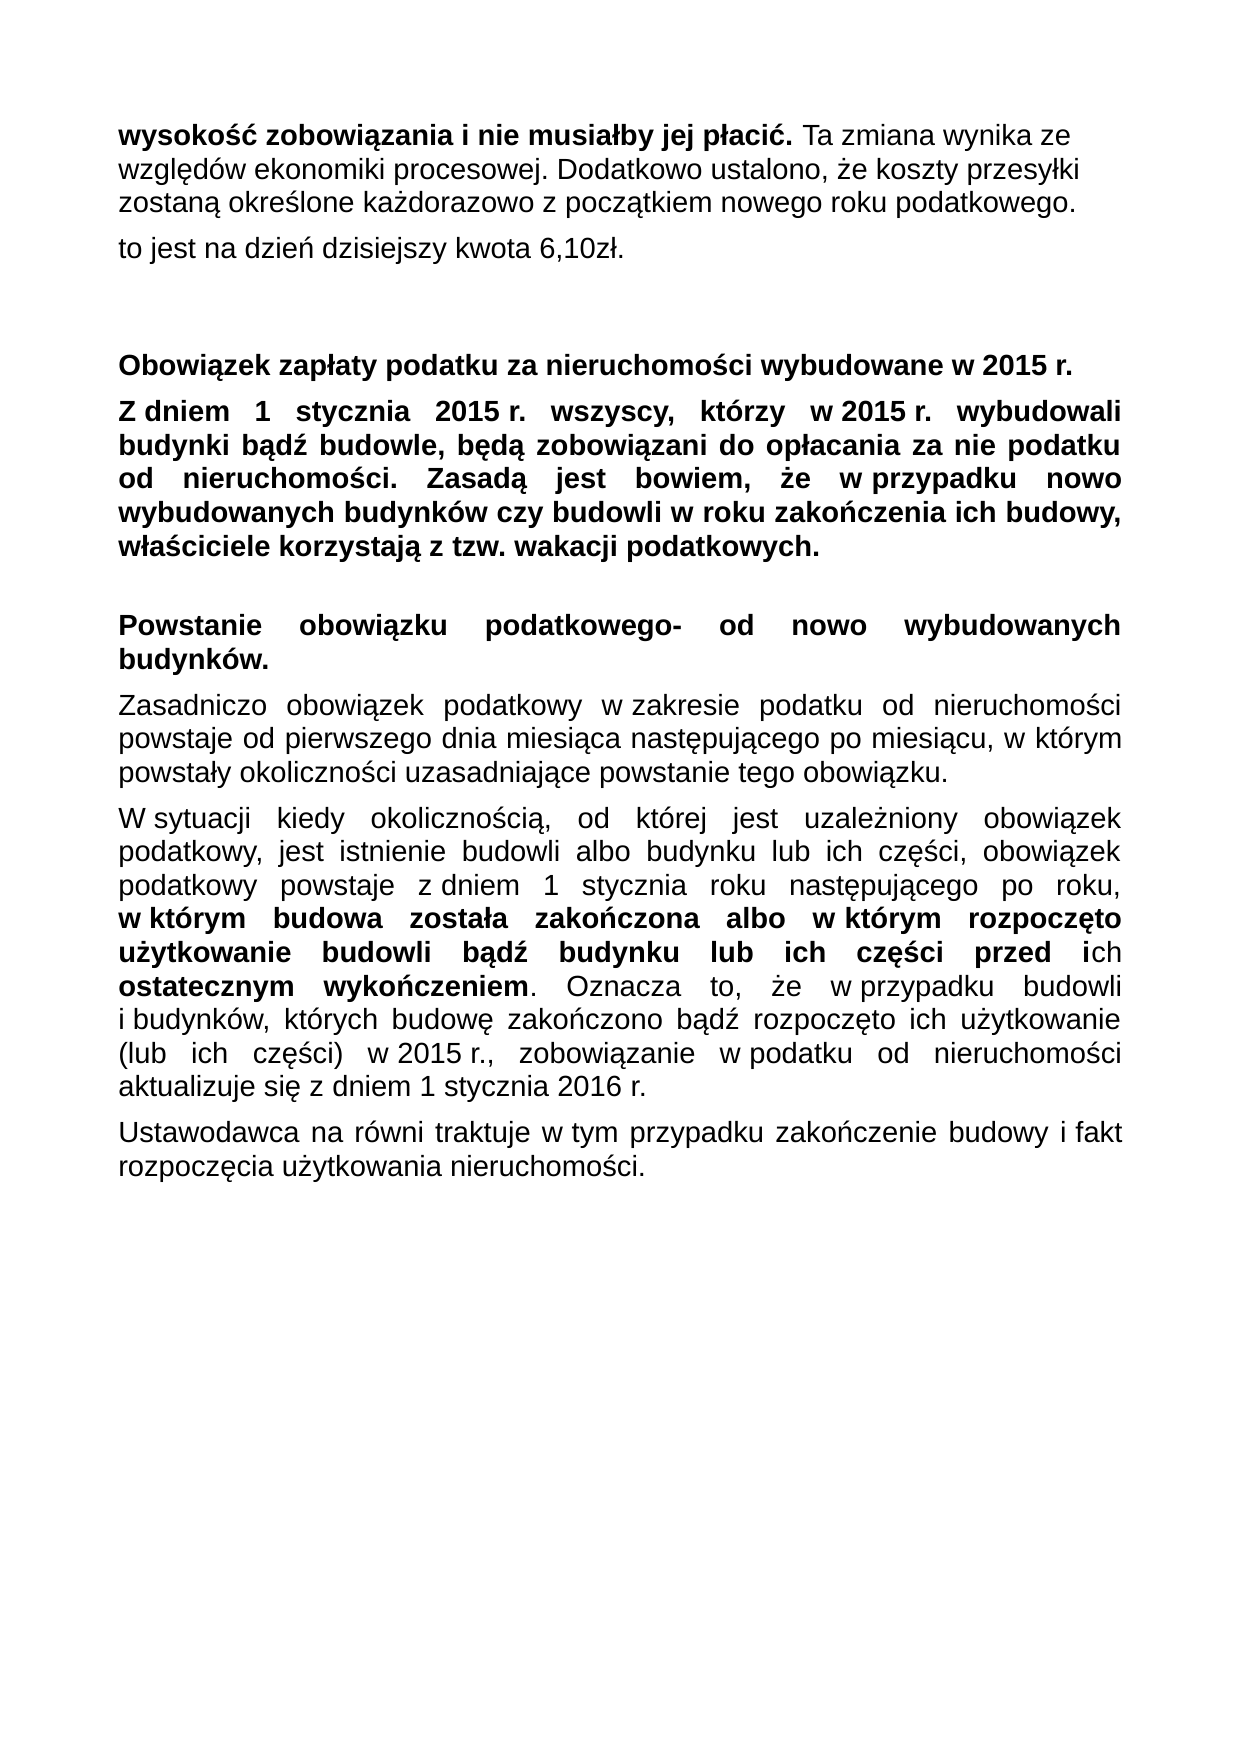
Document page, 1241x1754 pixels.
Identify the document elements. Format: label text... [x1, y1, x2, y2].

text Powstanie obowiązku podatkowego- od nowo wybudowanych budynków. [118, 574, 1122, 675]
text wysokość zobowiązania i nie musiałby jej płacić. Ta zmiana wynika ze względów ekonomiki procesowej. Dodatkowo ustalono, że koszty przesyłki zostaną określone każdorazowo z początkiem nowego roku podatkowego. [118, 118, 1122, 219]
text Zasadniczo obowiązek podatkowy w zakresie podatku od nieruchomości powstaje od pierwszego dnia miesiąca następującego po miesiącu, w którym powstały okoliczności uzasadniające powstanie tego obowiązku. [118, 688, 1122, 788]
text to jest na dzień dzisiejszy kwota 6,10zł. [118, 231, 1122, 265]
text Ustawodawca na równi traktuje w tym przypadku zakończenie budowy i fakt rozpoczęcia użytkowania nieruchomości. [118, 1115, 1122, 1182]
text W sytuacji kiedy okolicznością, od której jest uzależniony obowiązek podatkowy, jest istnienie budowli albo budynku lub ich części, obowiązek podatkowy powstaje z dniem 1 stycznia roku następującego po roku, w którym budowa została zakończona albo w którym rozpoczęto użytkowanie budowli bądź budynku lub ich części przed ich ostatecznym wykończeniem. Oznacza to, że w przypadku budowli i budynków, których budowę zakończono bądź rozpoczęto ich użytkowanie (lub ich części) w 2015 r., zobowiązanie w podatku od nieruchomości aktualizuje się z dniem 1 stycznia 2016 r. [118, 801, 1122, 1103]
subtitle Obowiązek zapłaty podatku za nieruchomości wybudowane w 2015 r. [118, 348, 1122, 382]
text Z dniem 1 stycznia 2015 r. wszyscy, którzy w 2015 r. wybudowali budynki bądź budowle, będą zobowiązani do opłacania za nie podatku od nieruchomości. Zasadą jest bowiem, że w przypadku nowo wybudowanych budynków czy budowli w roku zakończenia ich budowy, właściciele korzystają z tzw. wakacji podatkowych. [118, 394, 1122, 562]
